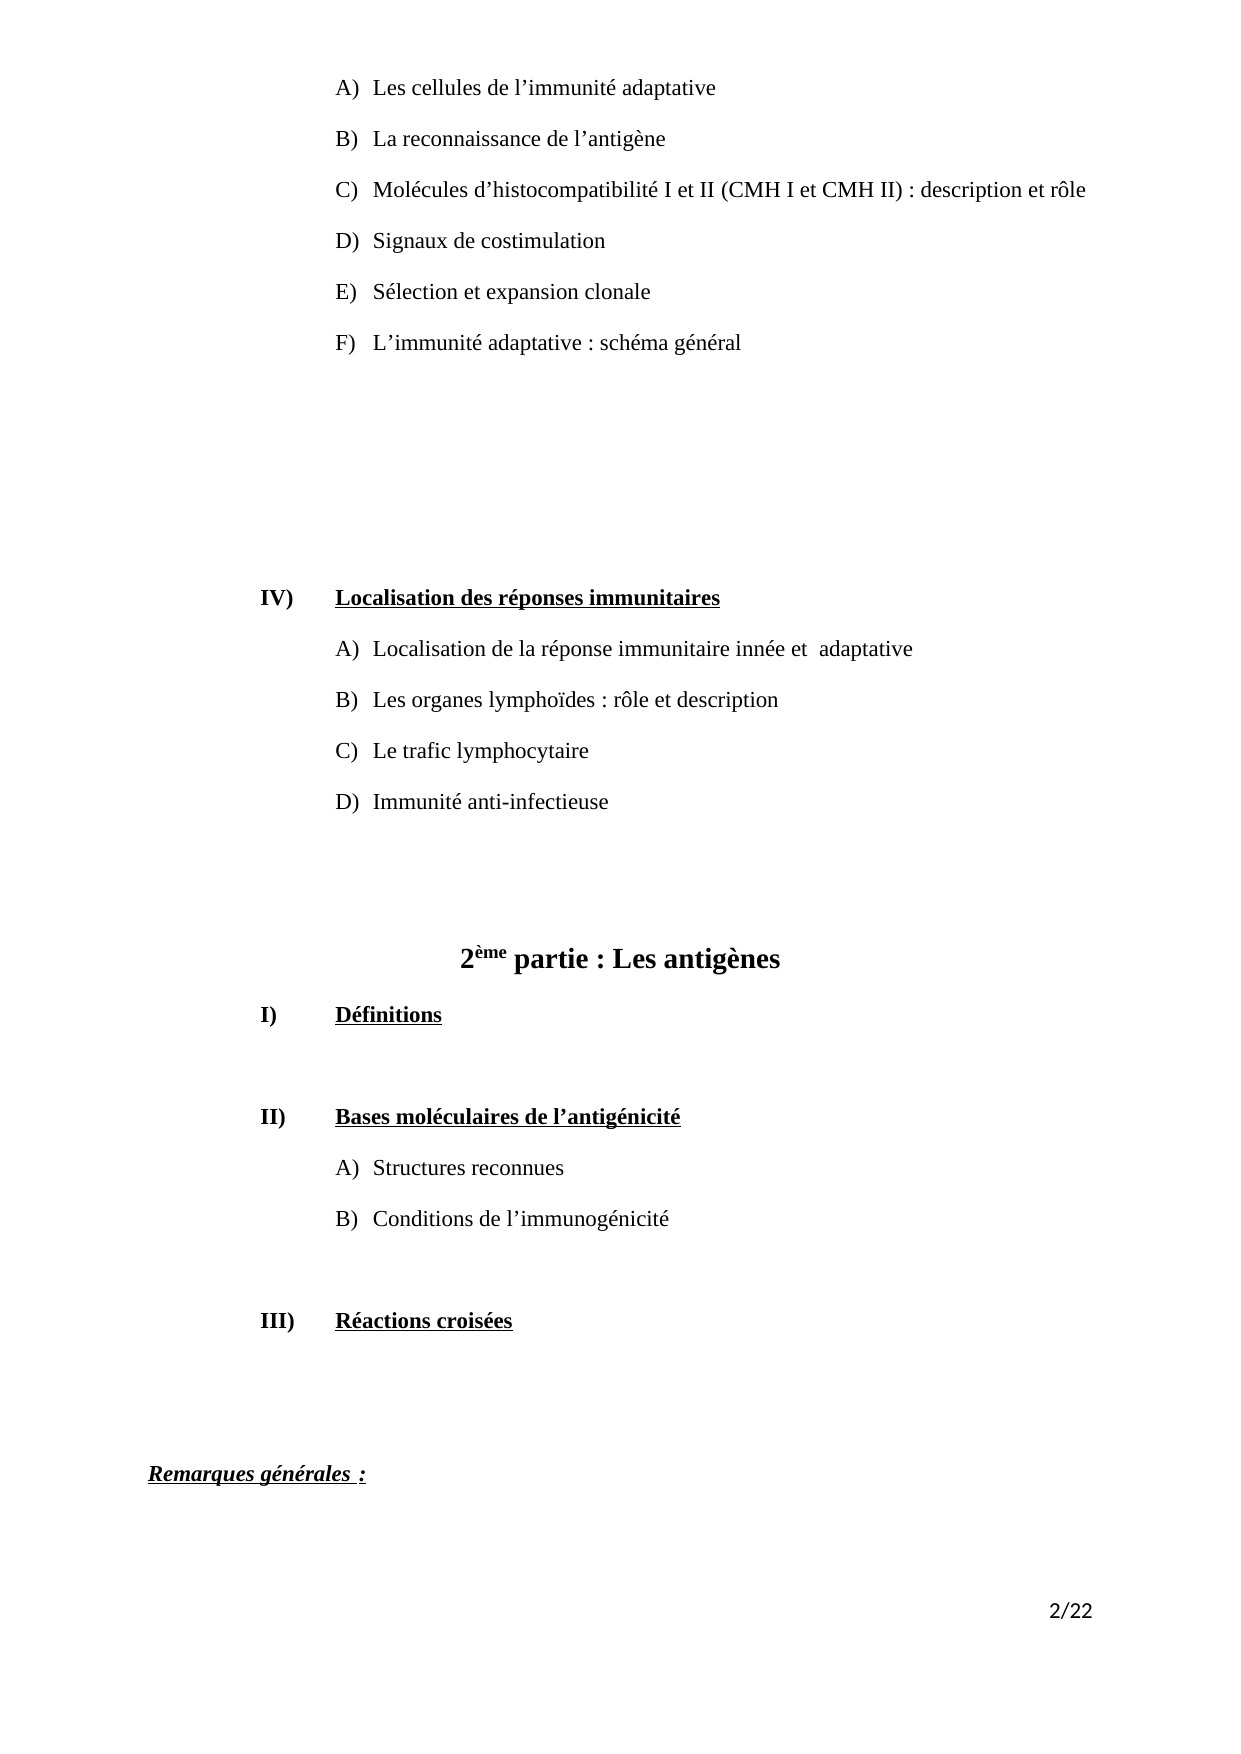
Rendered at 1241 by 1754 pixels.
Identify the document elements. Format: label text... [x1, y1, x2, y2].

list Molécules d’histocompatibilité I et II (CMH I et CMH II) : description et rôle [335, 176, 1093, 202]
list Localisation de la réponse immunitaire innée et adaptative [335, 635, 1093, 662]
list Structures reconnues [335, 1154, 1093, 1180]
list Les organes lymphoïdes : rôle et description [335, 686, 1093, 713]
list Bases moléculaires de l’antigénicité [260, 1103, 1093, 1129]
list Sélection et expansion clonale [335, 278, 1093, 304]
list L’immunité adaptative : schéma général [335, 329, 1093, 355]
list Conditions de l’immunogénicité [335, 1205, 1093, 1231]
list La reconnaissance de l’antigène [335, 125, 1093, 151]
list Définitions [260, 1001, 1093, 1027]
list Le trafic lymphocytaire [335, 737, 1093, 764]
text Remarques générales : [148, 1460, 1093, 1487]
list Signaux de costimulation [335, 227, 1093, 253]
list Les cellules de l’immunité adaptative [335, 74, 1093, 100]
list Localisation des réponses immunitaires [260, 584, 1093, 611]
text 2ème partie : Les antigènes [148, 941, 1093, 975]
list Réactions croisées [260, 1307, 1093, 1333]
list Immunité anti-infectieuse [335, 788, 1093, 815]
